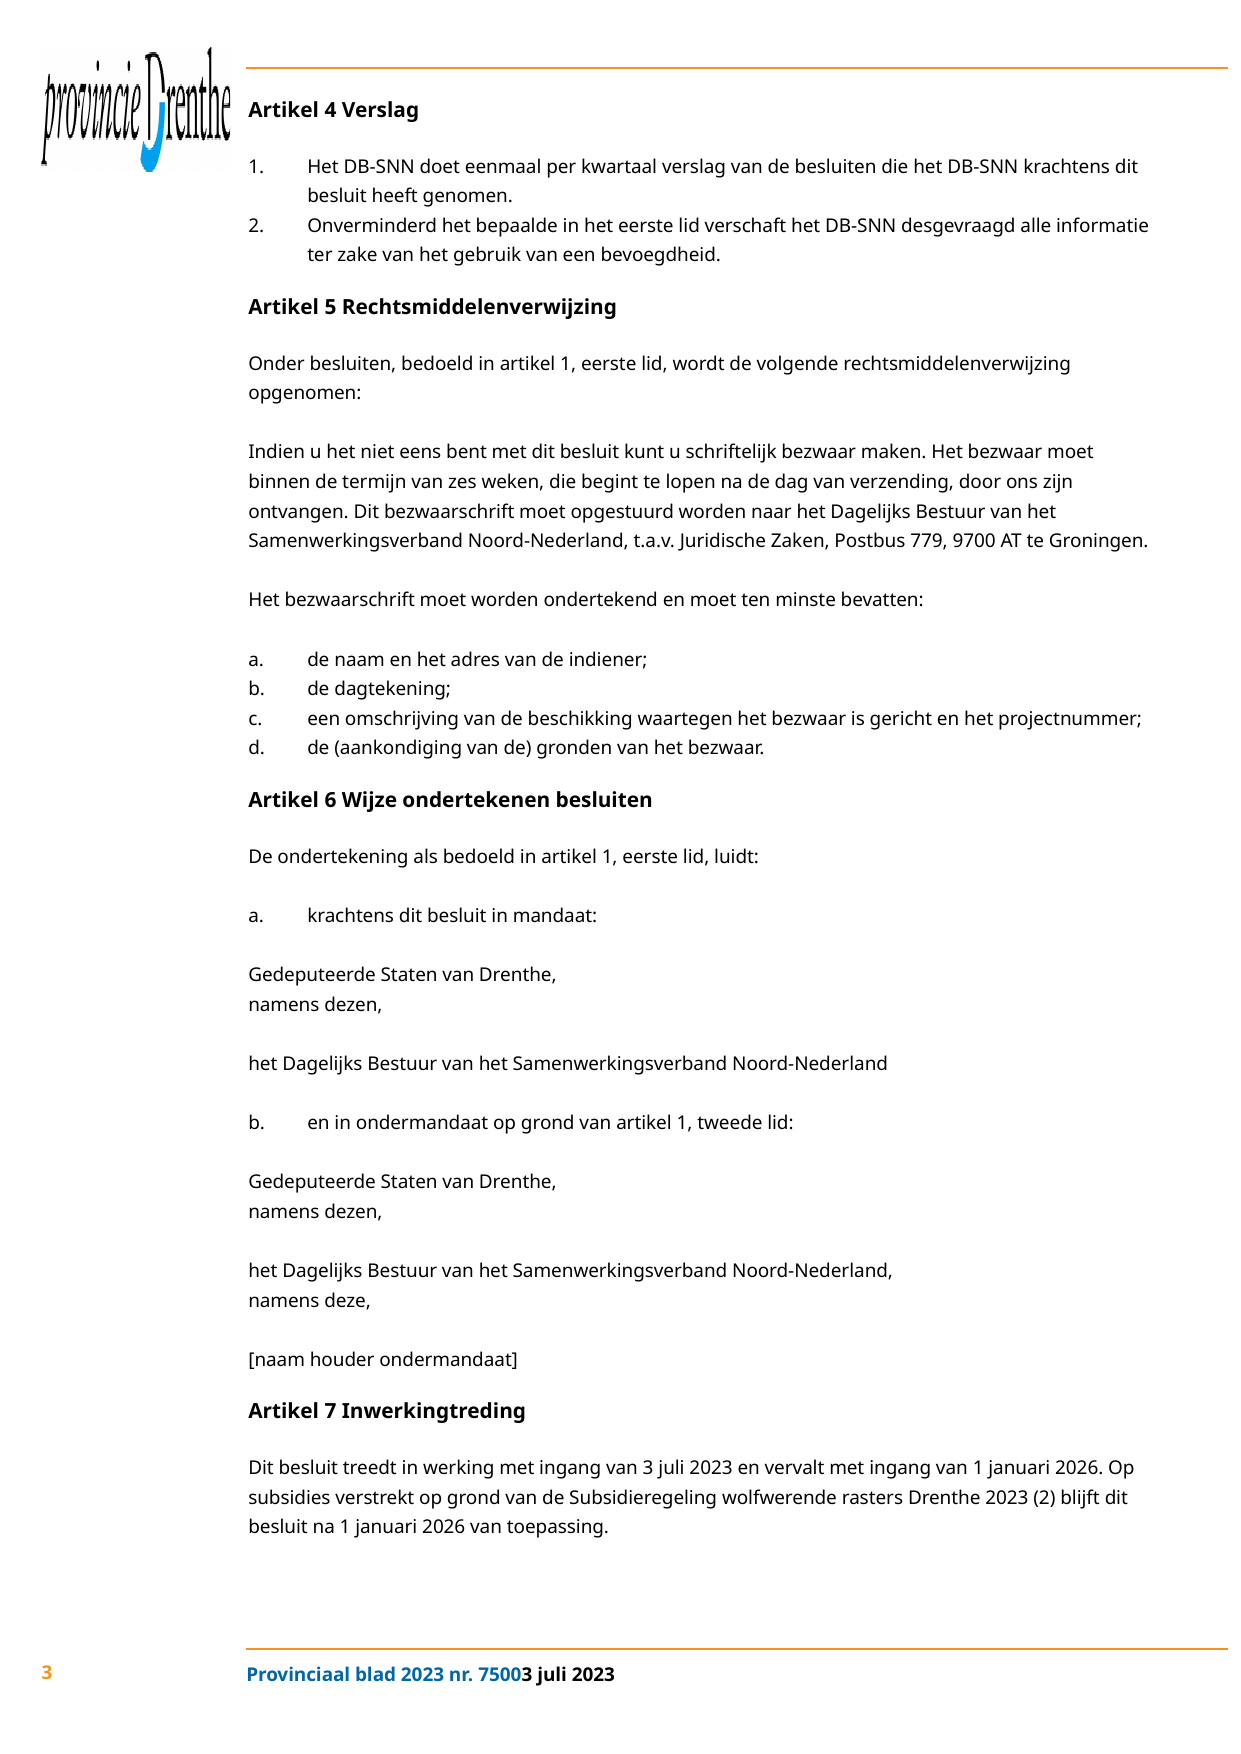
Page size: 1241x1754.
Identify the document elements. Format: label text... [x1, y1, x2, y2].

picture [41, 47, 231, 172]
text namens dezen, [248, 1198, 1152, 1224]
text Artikel 6 Wijze ondertekenen besluiten [248, 785, 1152, 813]
list een omschrijving van de beschikking waartegen het bezwaar is gericht en het projectnummer; [248, 705, 1152, 731]
text namens deze, [248, 1287, 1152, 1312]
list Onverminderd het bepaalde in het eerste lid verschaft het DB-SNN desgevraagd alle informatie ter zake van het gebruik van een bevoegdheid. [248, 212, 1152, 267]
text Het bezwaarschrift moet worden ondertekend en moet ten minste bevatten: [248, 587, 1152, 612]
text Indien u het niet eens bent met dit besluit kunt u schriftelijk bezwaar maken. Het bezwaar moet binnen de termijn van zes weken, die begint te lopen na de dag van verzending, door ons zijn ontvangen. Dit bezwaarschrift moet opgestuurd worden naar het Dagelijks Bestuur van het Samenwerkingsverband Noord-Nederland, t.a.v. Juridische Zaken, Postbus 779, 9700 AT te Groningen. [248, 439, 1152, 553]
text De ondertekening als bedoeld in artikel 1, eerste lid, luidt: [248, 843, 1152, 869]
text namens dezen, [248, 991, 1152, 1017]
text Artikel 4 Verslag [248, 95, 1152, 123]
list de (aankondiging van de) gronden van het bezwaar. [248, 734, 1152, 760]
list en in ondermandaat op grond van artikel 1, tweede lid: [248, 1109, 1152, 1135]
text het Dagelijks Bestuur van het Samenwerkingsverband Noord-Nederland, [248, 1257, 1152, 1283]
text het Dagelijks Bestuur van het Samenwerkingsverband Noord-Nederland [248, 1050, 1152, 1076]
list Het DB-SNN doet eenmaal per kwartaal verslag van de besluiten die het DB-SNN krachtens dit besluit heeft genomen. [248, 153, 1152, 208]
text Artikel 5 Rechtsmiddelenverwijzing [248, 292, 1152, 320]
list krachtens dit besluit in mandaat: [248, 902, 1152, 928]
text Onder besluiten, bedoeld in artikel 1, eerste lid, wordt de volgende rechtsmiddelenverwijzing opgenomen: [248, 350, 1152, 405]
text [naam houder ondermandaat] [248, 1346, 1152, 1372]
list de naam en het adres van de indiener; [248, 646, 1152, 672]
text Artikel 7 Inwerkingtreding [248, 1396, 1152, 1425]
text Dit besluit treedt in werking met ingang van 3 juli 2023 en vervalt met ingang van 1 januari 2026. Op subsidies verstrekt op grond van de Subsidieregeling wolfwerende rasters Drenthe 2023 (2) blijft dit besluit na 1 januari 2026 van toepassing. [248, 1454, 1152, 1539]
text Gedeputeerde Staten van Drenthe, [248, 1168, 1152, 1194]
text Gedeputeerde Staten van Drenthe, [248, 961, 1152, 987]
list de dagtekening; [248, 675, 1152, 701]
